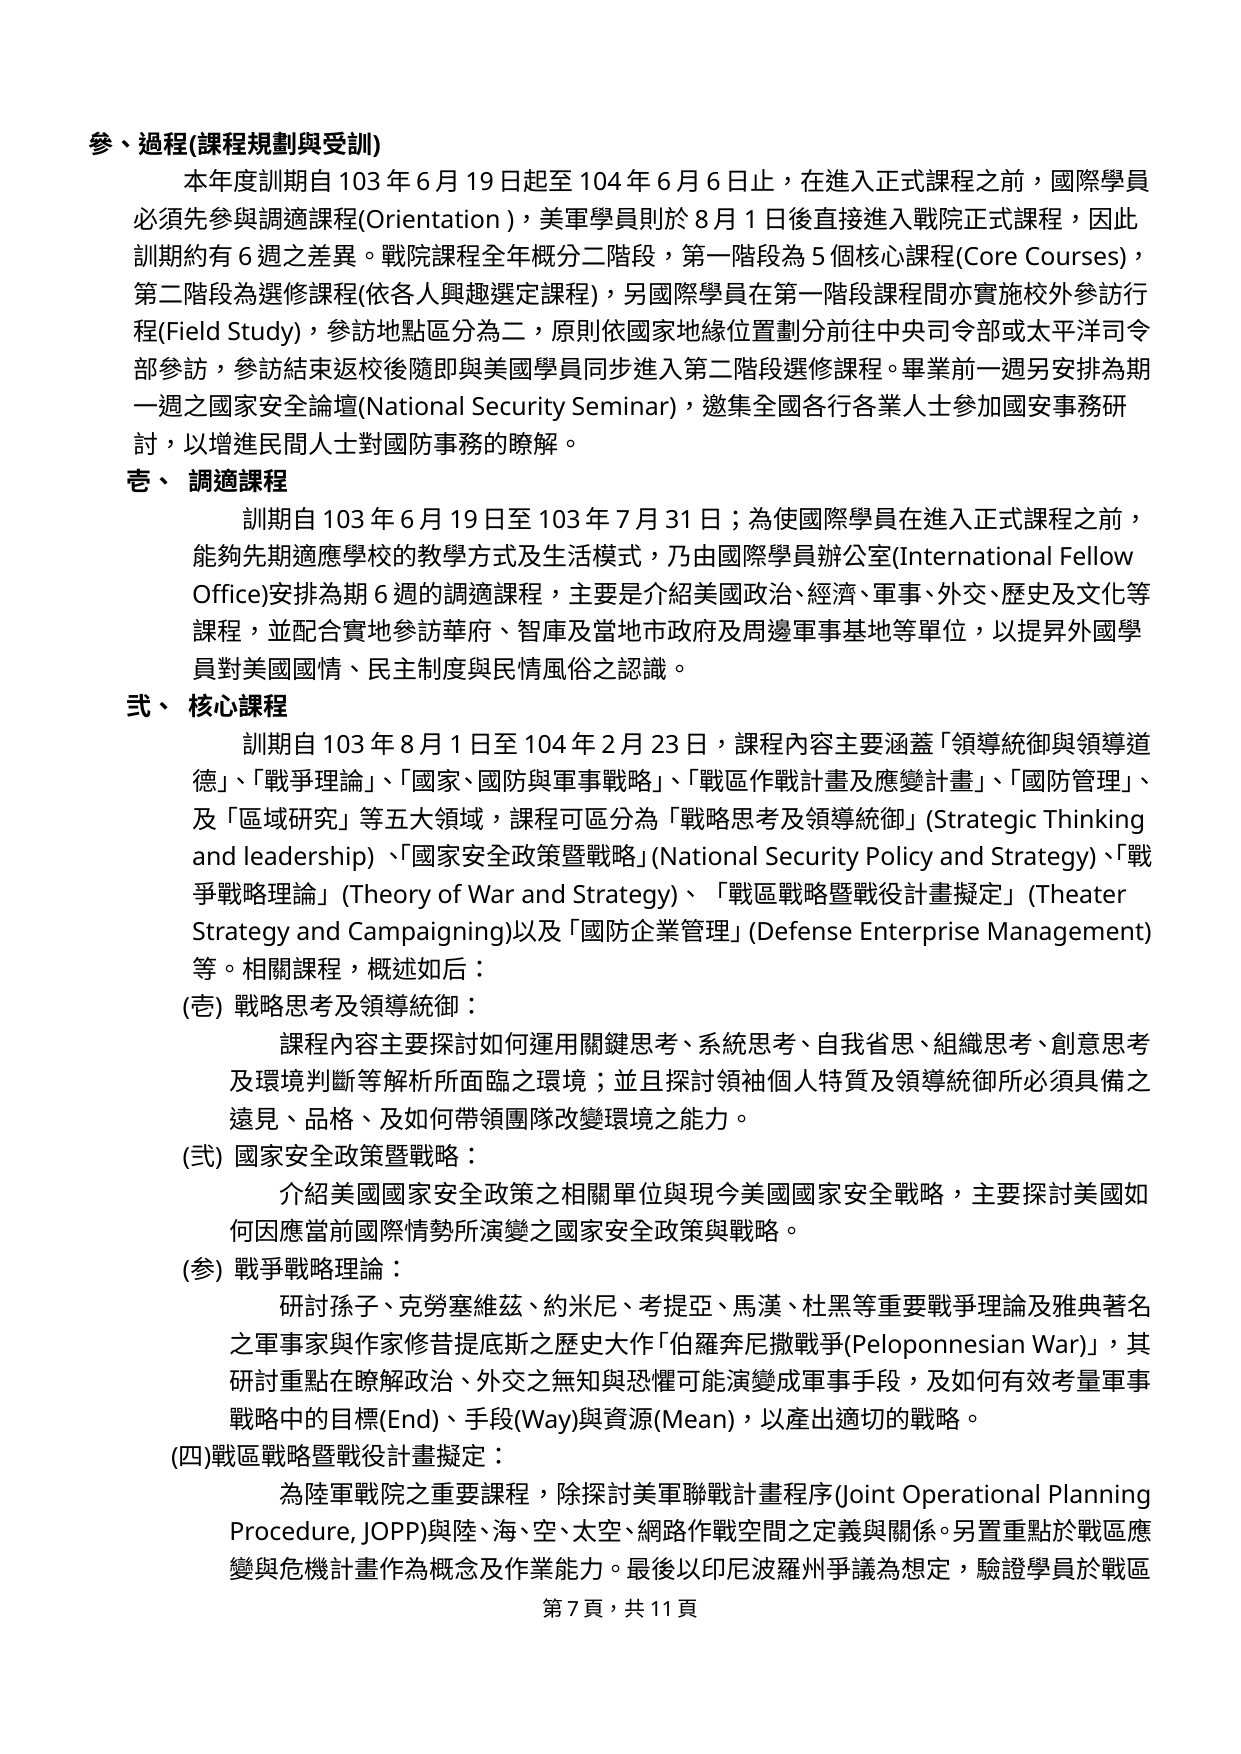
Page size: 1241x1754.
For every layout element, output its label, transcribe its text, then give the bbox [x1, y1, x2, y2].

list 國家安全政策暨戰略： [182, 1136, 1152, 1174]
subtitle 調適課程 [126, 461, 1152, 499]
subtitle 參、過程(課程規劃與受訓) [89, 124, 1152, 161]
list 戰爭戰略理論： [182, 1249, 1152, 1286]
text 訓期自103年6月19日至103年7月31日；為使國際學員在進入正式課程之前，能夠先期適應學校的教學方式及生活模式，乃由國際學員辦公室(International Fellow Office)安排為期6週的調適課程，主要是介紹美國政治、經濟、軍事、外交、歷史及文化等課程，並配合實地參訪華府、智庫及當地市政府及周邊軍事基地等單位，以提昇外國學員對美國國情、民主制度與民情風俗之認識。 [192, 499, 1152, 686]
text 本年度訓期自103年6月19日起至104年6月6日止，在進入正式課程之前，國際學員必須先參與調適課程(Orientation )，美軍學員則於8月1日後直接進入戰院正式課程，因此訓期約有6週之差異。戰院課程全年概分二階段，第一階段為5個核心課程(Core Courses)，第二階段為選修課程(依各人興趣選定課程)，另國際學員在第一階段課程間亦實施校外參訪行程(Field Study)，參訪地點區分為二，原則依國家地緣位置劃分前往中央司令部或太平洋司令部參訪，參訪結束返校後隨即與美國學員同步進入第二階段選修課程。畢業前一週另安排為期一週之國家安全論壇(National Security Seminar)，邀集全國各行各業人士參加國安事務研討，以增進民間人士對國防事務的瞭解。 [133, 161, 1152, 461]
text 介紹美國國家安全政策之相關單位與現今美國國家安全戰略，主要探討美國如何因應當前國際情勢所演變之國家安全政策與戰略。 [229, 1174, 1152, 1249]
text 研討孫子、克勞塞維茲、約米尼、考提亞、馬漢、杜黑等重要戰爭理論及雅典著名之軍事家與作家修昔提底斯之歷史大作「伯羅奔尼撒戰爭(Peloponnesian War)」，其研討重點在瞭解政治、外交之無知與恐懼可能演變成軍事手段，及如何有效考量軍事戰略中的目標(End)、手段(Way)與資源(Mean)，以產出適切的戰略。 [229, 1286, 1152, 1436]
list 戰略思考及領導統御： [182, 986, 1152, 1024]
text 課程內容主要探討如何運用關鍵思考、系統思考、自我省思、組織思考、創意思考及環境判斷等解析所面臨之環境；並且探討領袖個人特質及領導統御所必須具備之遠見、品格、及如何帶領團隊改變環境之能力。 [229, 1024, 1152, 1136]
text 訓期自103年8月1日至104年2月23日，課程內容主要涵蓋「領導統御與領導道德」、「戰爭理論」、「國家、國防與軍事戰略」、「戰區作戰計畫及應變計畫」、「國防管理」、及「區域研究」等五大領域，課程可區分為「戰略思考及領導統御」(Strategic Thinking and leadership) 、「國家安全政策暨戰略」(National Security Policy and Strategy)、「戰爭戰略理論」(Theory of War and Strategy)、「戰區戰略暨戰役計畫擬定」(Theater Strategy and Campaigning)以及「國防企業管理」(Defense Enterprise Management)等。相關課程，概述如后： [192, 724, 1152, 986]
text (四)戰區戰略暨戰役計畫擬定： [158, 1436, 1152, 1474]
subtitle 核心課程 [126, 686, 1152, 724]
text 為陸軍戰院之重要課程，除探討美軍聯戰計畫程序(Joint Operational Planning Procedure, JOPP)與陸、海、空、太空、網路作戰空間之定義與關係。另置重點於戰區應變與危機計畫作為概念及作業能力。最後以印尼波羅州爭議為想定，驗證學員於戰區 [229, 1474, 1152, 1586]
